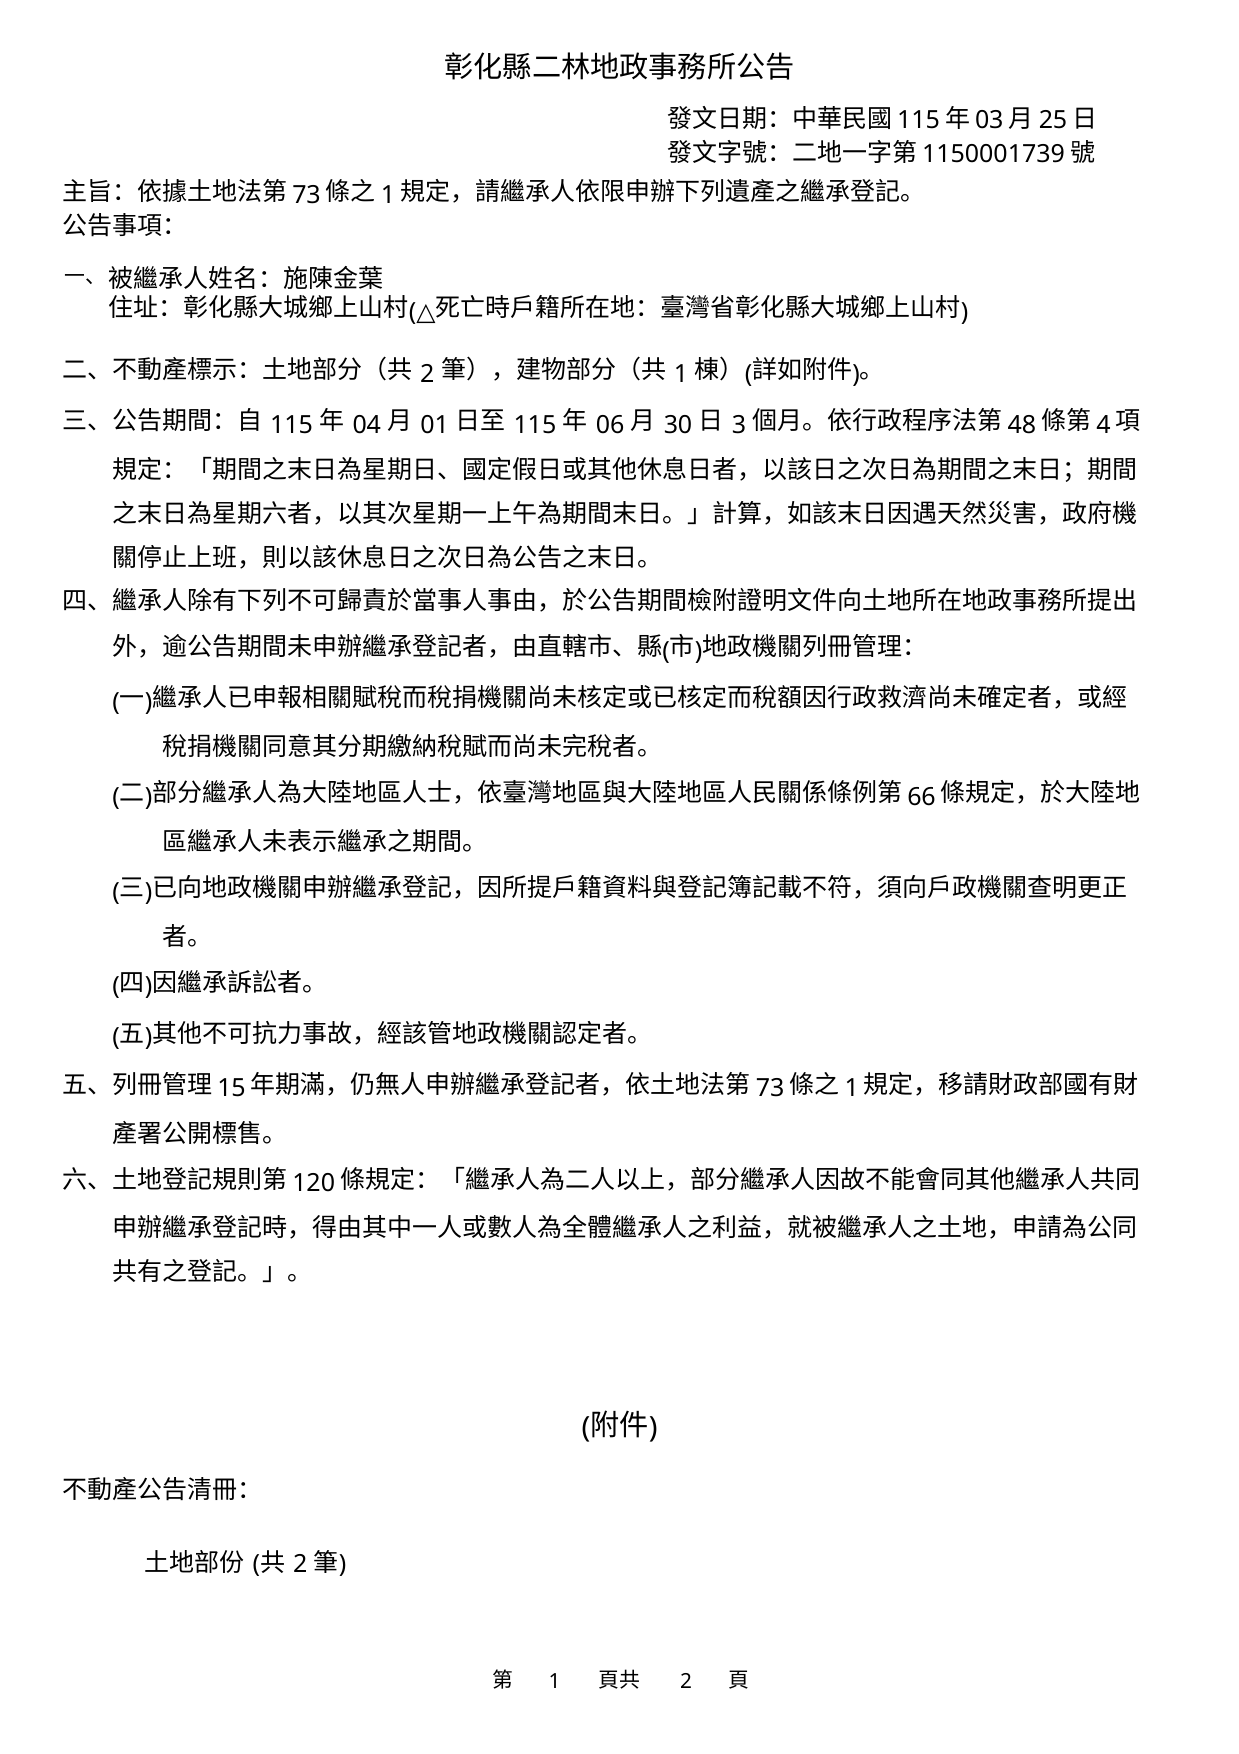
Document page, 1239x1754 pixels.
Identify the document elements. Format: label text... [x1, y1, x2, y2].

table_cell [0, 315, 62, 356]
table_cell [62, 1660, 109, 1701]
table_cell 頁 [718, 1660, 759, 1701]
table_cell [585, 1355, 653, 1395]
table_cell [523, 1600, 585, 1660]
table_cell 1 [523, 1660, 585, 1701]
table_cell [1177, 1456, 1239, 1528]
table_cell [109, 1660, 482, 1701]
table_cell [523, 1355, 585, 1395]
table_header [653, 0, 667, 41]
table_header [585, 0, 653, 41]
table_cell 2 [653, 1660, 718, 1701]
table_cell [759, 1660, 1177, 1701]
table_cell [653, 95, 667, 177]
table_cell 被繼承人姓名：施陳金葉 住址：彰化縣大城鄉上山村(△死亡時戶籍所在地：臺灣省彰化縣大城鄉上山村) [109, 264, 1177, 356]
table_header [667, 0, 718, 41]
table_cell [1177, 41, 1239, 94]
table_cell 二、不動產標示：土地部分（共 2 筆），建物部分（共 1 棟）(詳如附件)。 三、公告期間：自 115 年 04 月 01 日至 115 年 06 月 30 日 3 個月。依行政程序法第48條第4項 規定：「期間之末日為星期日、國定假日或其他休息日者，以該日之次日為期間之末日；期間 之末日為星期六者，以其次星期一上午為期間末日。」計算，如該末日因遇天然災害，政府機 關停止上班，則以該休息日之次日為公告之末日。 四、繼承人除有下列不可歸責於當事人事由，於公告期間檢附證明文件向土地所在地政事務所提出 外，逾公告期間未申辦繼承登記者，由直轄市、縣(市)地政機關列冊管理： (一)繼承人已申報相關賦稅而稅捐機關尚未核定或已核定而稅額因行政救濟尚未確定者，或經 稅捐機關同意其分期繳納稅賦而尚未完稅者。 (二)部分繼承人為大陸地區人士，依臺灣地區與大陸地區人民關係條例第66條規定，於大陸地 區繼承人未表示繼承之期間。 (三)已向地政機關申辦繼承登記，因所提戶籍資料與登記簿記載不符，須向戶政機關查明更正 者。 (四)因繼承訴訟者。 (五)其他不可抗力事故，經該管地政機關認定者。 五、列冊管理15年期滿，仍無人申辦繼承登記者，依土地法第73條之1規定，移請財政部國有財 產署公開標售。 六、土地登記規則第120條規定：「繼承人為二人以上，部分繼承人因故不能會同其他繼承人共同 申辦繼承登記時，得由其中一人或數人為全體繼承人之利益，就被繼承人之土地，申請為公同 共有之登記。」。 [62, 356, 1177, 1354]
table_header [718, 0, 759, 41]
table_header [0, 0, 62, 41]
table_cell [0, 264, 62, 315]
table_cell [109, 95, 482, 177]
table_cell [585, 1600, 653, 1660]
table_cell [523, 95, 585, 177]
table_cell [1177, 356, 1239, 1354]
table_header [483, 0, 523, 41]
table_cell [0, 356, 62, 1354]
table_cell [585, 95, 653, 177]
table_cell [0, 1529, 62, 1600]
table_cell [0, 1395, 62, 1456]
table_cell [109, 1600, 482, 1660]
table_header [62, 0, 109, 41]
table_cell [718, 1600, 759, 1660]
table_cell 頁共 [585, 1660, 653, 1701]
table_cell [1177, 1355, 1239, 1395]
table_cell 彰化縣二林地政事務所公告 [62, 41, 1177, 94]
table_cell [718, 1355, 759, 1395]
table_cell [0, 177, 62, 264]
table_cell 主旨：依據土地法第73條之1規定，請繼承人依限申辦下列遺產之繼承登記。 公告事項： [62, 177, 1177, 264]
table_cell [0, 1355, 62, 1395]
table_cell 第 [483, 1660, 523, 1701]
table_cell [759, 1355, 1177, 1395]
table_cell [1177, 95, 1239, 177]
table_cell [759, 1600, 1177, 1660]
table_cell [483, 1600, 523, 1660]
table_header [109, 0, 482, 41]
table_header [759, 0, 1177, 41]
table_cell [653, 1355, 667, 1395]
table_cell [0, 1600, 62, 1660]
table_cell [667, 1355, 718, 1395]
table_cell [1177, 315, 1239, 356]
table_cell [62, 315, 109, 356]
table_cell [483, 1355, 523, 1395]
table_cell [62, 1600, 109, 1660]
table_cell [0, 41, 62, 94]
table_cell [0, 1660, 62, 1701]
table_header [523, 0, 585, 41]
table_cell 土地部份 (共 2 筆) [62, 1529, 1177, 1600]
table_cell [1177, 1529, 1239, 1600]
table_cell [653, 1600, 667, 1660]
table_cell [62, 95, 109, 177]
table_cell [0, 95, 62, 177]
table_cell [0, 1456, 62, 1528]
table_cell [62, 1355, 109, 1395]
table_cell [1177, 1600, 1239, 1660]
table_cell [1177, 1395, 1239, 1456]
table_cell [483, 95, 523, 177]
table_cell [667, 1600, 718, 1660]
table_cell [1177, 1660, 1239, 1701]
table_header [1177, 0, 1239, 41]
table_cell [1177, 264, 1239, 315]
table_cell 發文日期：中華民國115年03月25日 發文字號：二地一字第1150001739號 [667, 95, 1177, 177]
table_cell 一、 [62, 264, 109, 315]
table_cell [109, 1355, 482, 1395]
table_cell 不動產公告清冊： [62, 1456, 1177, 1528]
table_cell (附件) [62, 1395, 1177, 1456]
table_cell [1177, 177, 1239, 264]
